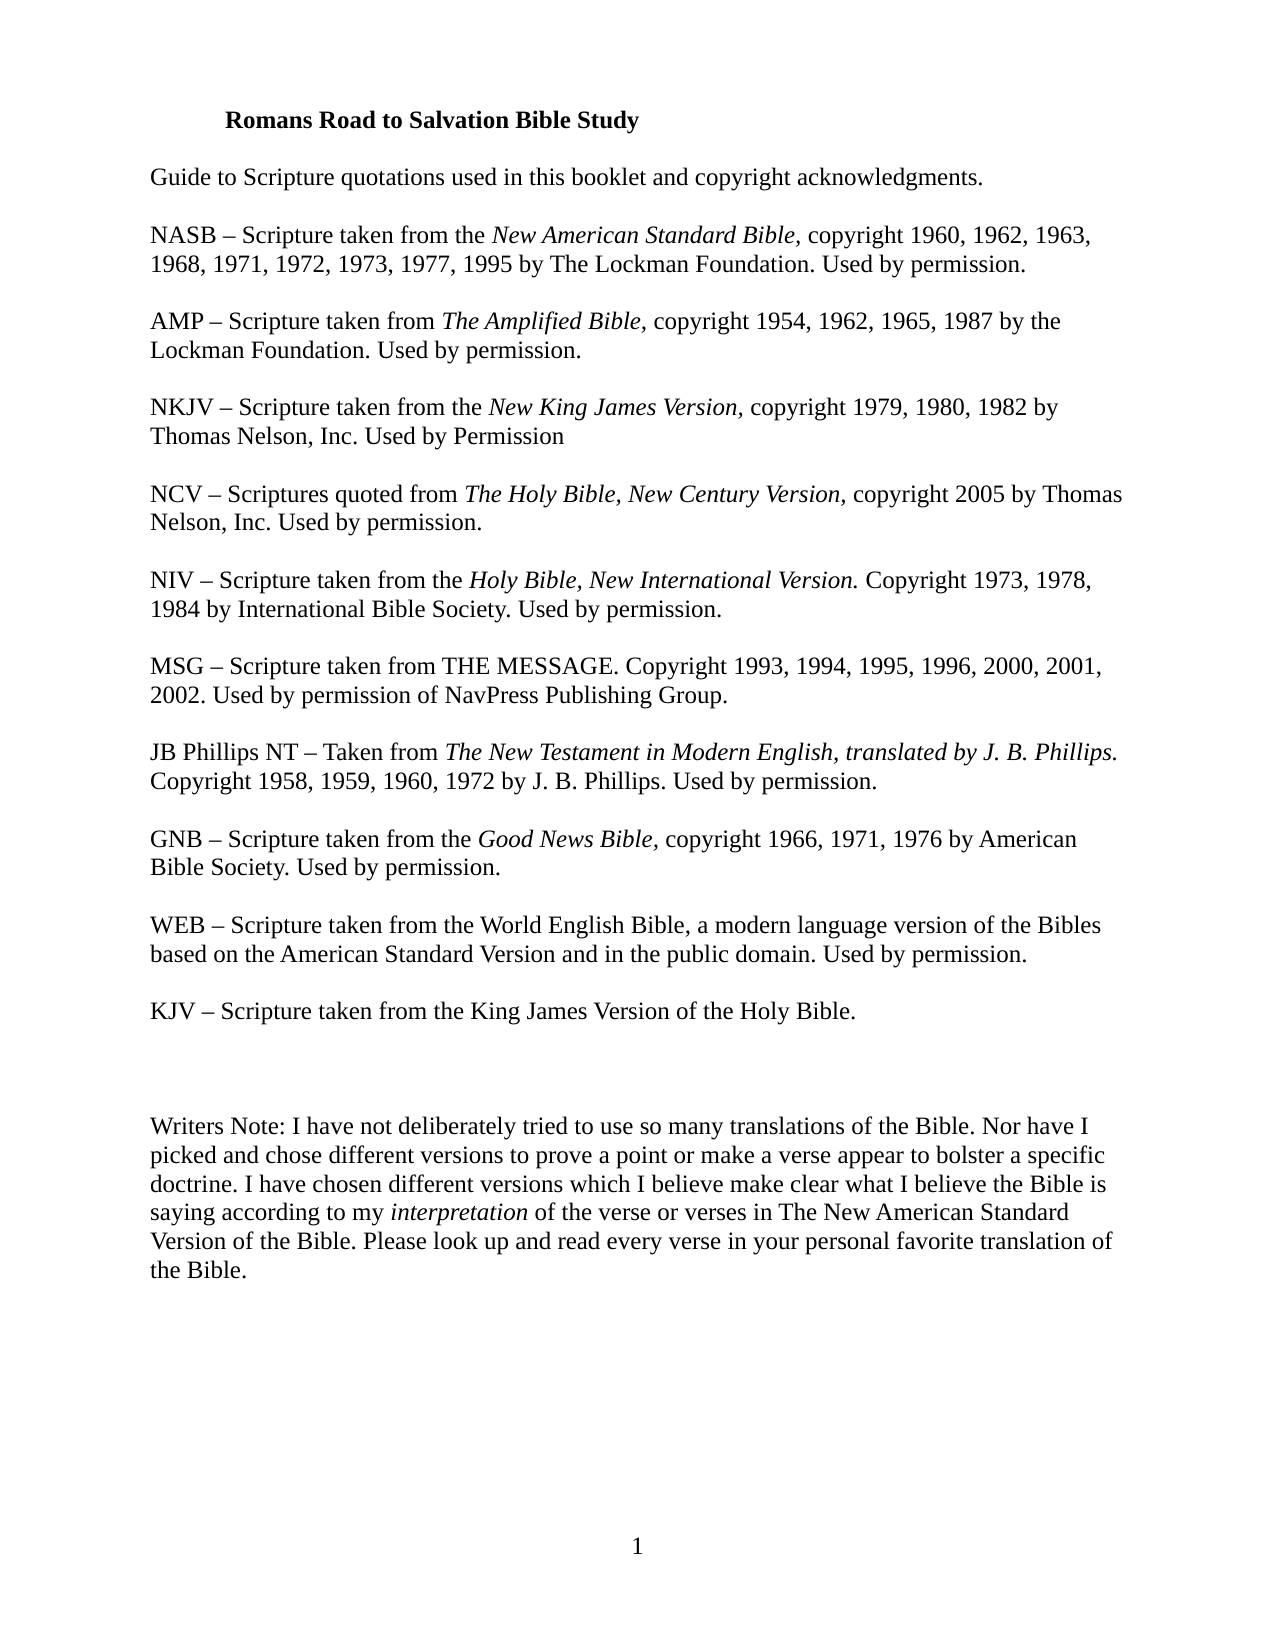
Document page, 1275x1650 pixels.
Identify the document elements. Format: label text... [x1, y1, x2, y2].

text MSG – Scripture taken from THE MESSAGE. Copyright 1993, 1994, 1995, 1996, 2000, 2001, 2002. Used by permission of NavPress Publishing Group. [150, 651, 1125, 709]
text Romans Road to Salvation Bible Study [150, 105, 1125, 134]
text NKJV – Scripture taken from the New King James Version, copyright 1979, 1980, 1982 by Thomas Nelson, Inc. Used by Permission [150, 392, 1125, 450]
text JB Phillips NT – Taken from The New Testament in Modern English, translated by J. B. Phillips. Copyright 1958, 1959, 1960, 1972 by J. B. Phillips. Used by permission. [150, 737, 1125, 795]
text NIV – Scripture taken from the Holy Bible, New International Version. Copyright 1973, 1978, 1984 by International Bible Society. Used by permission. [150, 565, 1125, 622]
text WEB – Scripture taken from the World English Bible, a modern language version of the Bibles based on the American Standard Version and in the public domain. Used by permission. [150, 910, 1125, 967]
text Guide to Scripture quotations used in this booklet and copyright acknowledgments. [150, 162, 1125, 191]
text Writers Note: I have not deliberately tried to use so many translations of the Bible. Nor have I picked and chose different versions to prove a point or make a verse appear to bolster a specific doctrine. I have chosen different versions which I believe make clear what I believe the Bible is saying according to my interpretation of the verse or verses in The New American Standard Version of the Bible. Please look up and read every verse in your personal favorite translation of the Bible. [150, 1111, 1125, 1284]
text NASB – Scripture taken from the New American Standard Bible, copyright 1960, 1962, 1963, 1968, 1971, 1972, 1973, 1977, 1995 by The Lockman Foundation. Used by permission. [150, 220, 1125, 277]
text NCV – Scriptures quoted from The Holy Bible, New Century Version, copyright 2005 by Thomas Nelson, Inc. Used by permission. [150, 479, 1125, 536]
text GNB – Scripture taken from the Good News Bible, copyright 1966, 1971, 1976 by American Bible Society. Used by permission. [150, 824, 1125, 881]
text AMP – Scripture taken from The Amplified Bible, copyright 1954, 1962, 1965, 1987 by the Lockman Foundation. Used by permission. [150, 306, 1125, 364]
text KJV – Scripture taken from the King James Version of the Holy Bible. [150, 996, 1125, 1025]
